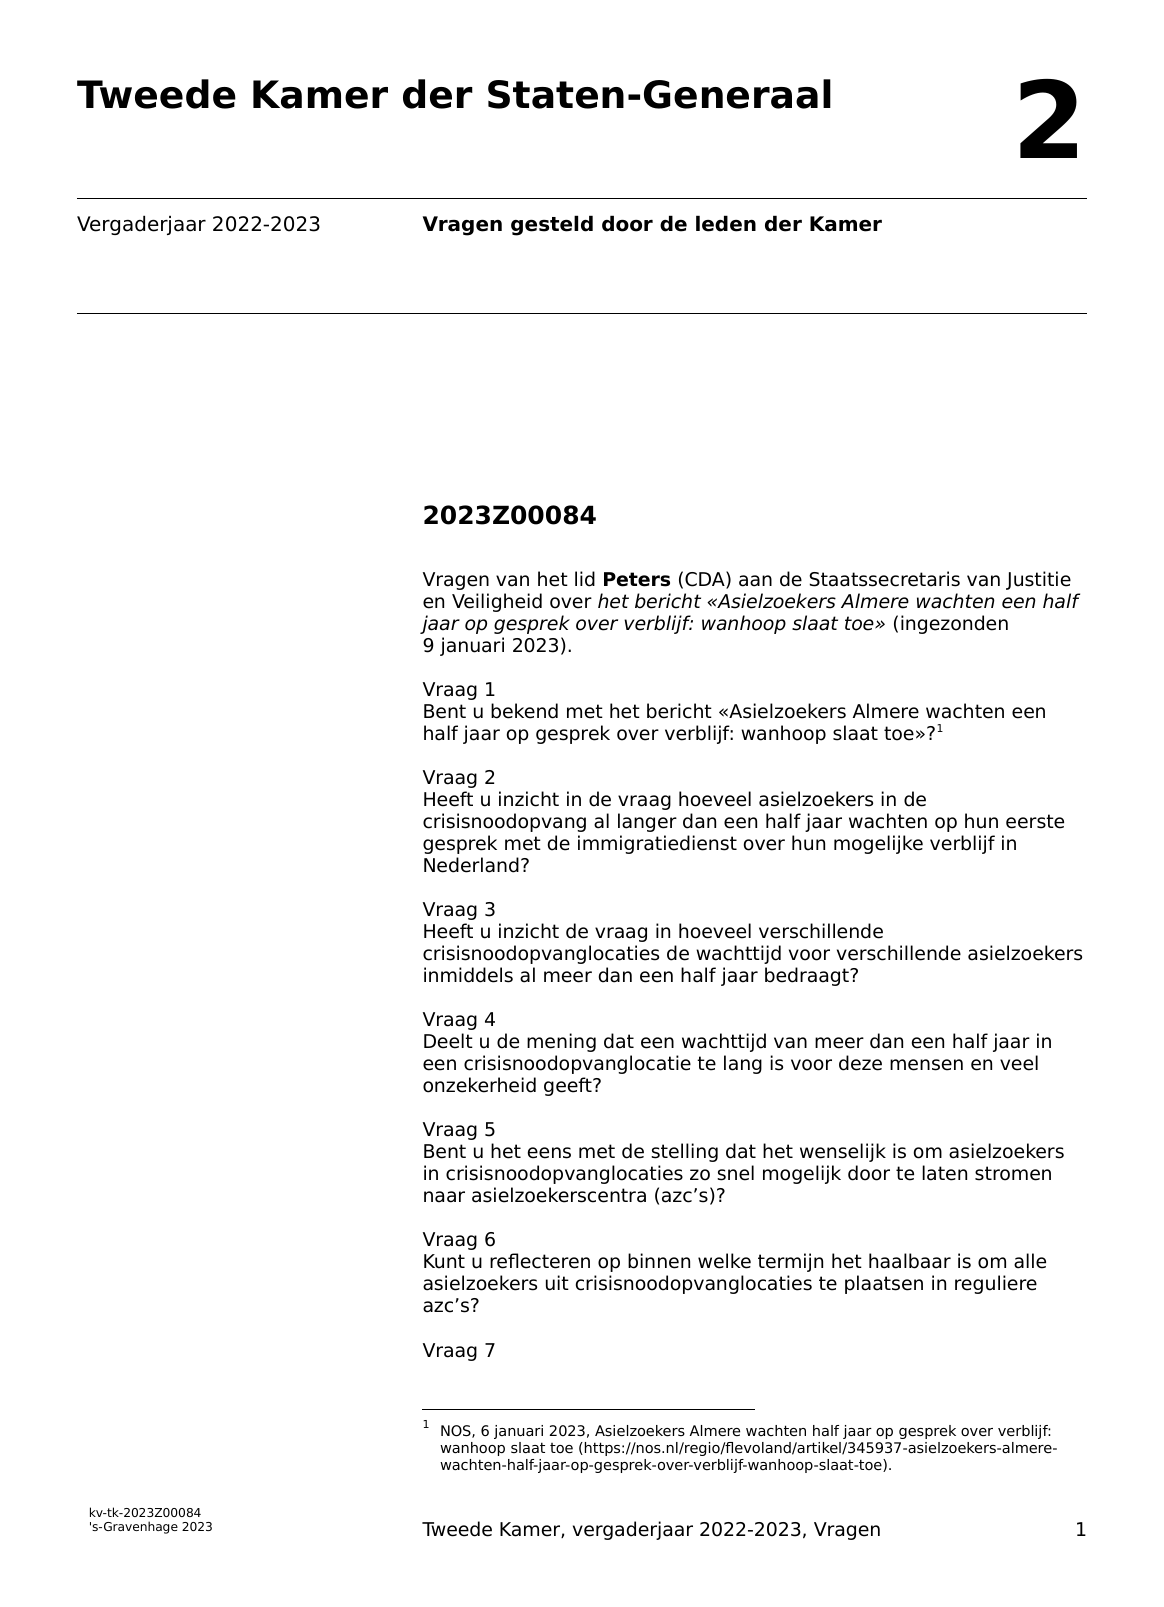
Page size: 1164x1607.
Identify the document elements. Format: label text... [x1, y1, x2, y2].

table_header 2 [886, 59, 1087, 198]
text kv-tk-2023Z00084 [88, 1506, 323, 1520]
table_cell Vergaderjaar 2022-2023 [77, 199, 422, 313]
text Deelt u de mening dat een wachttijd van meer dan een half jaar in een crisisnoodopvanglocatie te lang is voor deze mensen en veel onzekerheid geeft? [422, 1031, 1087, 1097]
text Vragen van het lid Peters (CDA) aan de Staatssecretaris van Justitie en Veiligheid over het bericht «Asielzoekers Almere wachten een half jaar op gesprek over verblijf: wanhoop slaat toe» (ingezonden 9 januari 2023). [422, 569, 1087, 657]
text Heeft u inzicht in de vraag hoeveel asielzoekers in de crisisnoodopvang al langer dan een half jaar wachten op hun eerste gesprek met de immigratiedienst over hun mogelijke verblijf in Nederland? [422, 789, 1087, 877]
text Vraag 6 [422, 1229, 1087, 1251]
text Bent u het eens met de stelling dat het wenselijk is om asielzoekers in crisisnoodopvanglocaties zo snel mogelijk door te laten stromen naar asielzoekerscentra (azc’s)? [422, 1141, 1087, 1207]
text Vraag 4 [422, 1009, 1087, 1031]
text Vraag 5 [422, 1119, 1087, 1141]
text Vraag 2 [422, 767, 1087, 789]
text Bent u bekend met het bericht «Asielzoekers Almere wachten een half jaar op gesprek over verblijf: wanhoop slaat toe»? [422, 701, 1087, 745]
text 's-Gravenhage 2023 [88, 1520, 323, 1534]
text Kunt u reflecteren op binnen welke termijn het haalbaar is om alle asielzoekers uit crisisnoodopvanglocaties te plaatsen in reguliere azc’s? [422, 1251, 1087, 1317]
table_cell Vragen gesteld door de leden der Kamer [422, 199, 1087, 313]
text 2023Z00084 [422, 501, 1087, 531]
text Vraag 7 [422, 1339, 1087, 1361]
text Vraag 3 [422, 899, 1087, 921]
text Vraag 1 [422, 679, 1087, 701]
text NOS, 6 januari 2023, Asielzoekers Almere wachten half jaar op gesprek over verblijf: wanhoop slaat toe (https://nos.nl/regio/flevoland/artikel/345937-asielzoekers-almere-wachten-half-jaar-op-gesprek-over-verblijf-wanhoop-slaat-toe). [422, 1418, 1087, 1474]
table_header Tweede Kamer der Staten-Generaal [77, 59, 886, 198]
text Heeft u inzicht de vraag in hoeveel verschillende crisisnoodopvanglocaties de wachttijd voor verschillende asielzoekers inmiddels al meer dan een half jaar bedraagt? [422, 921, 1087, 987]
